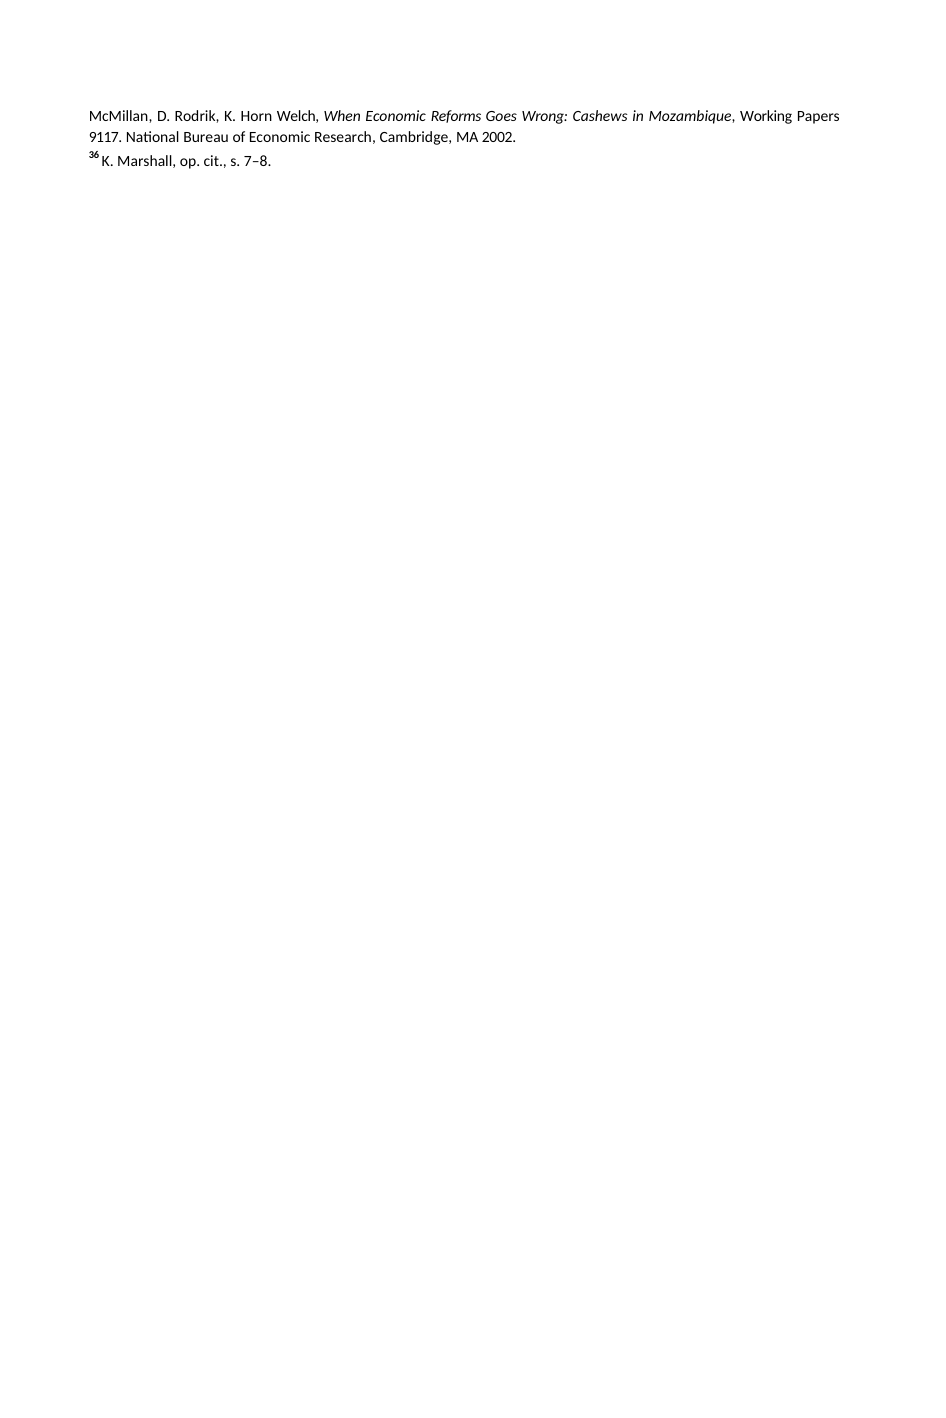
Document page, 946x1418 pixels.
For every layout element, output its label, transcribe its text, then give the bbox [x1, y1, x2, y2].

text 36 K. Marshall, op. cit., s. 7–8. [88, 148, 946, 170]
text McMillan, D. Rodrik, K. Horn Welch, When Economic Reforms Goes Wrong: Cashews in Mozambique, Working Papers 9117. National Bureau of Economic Research, Cambridge, MA 2002. [88, 106, 840, 146]
